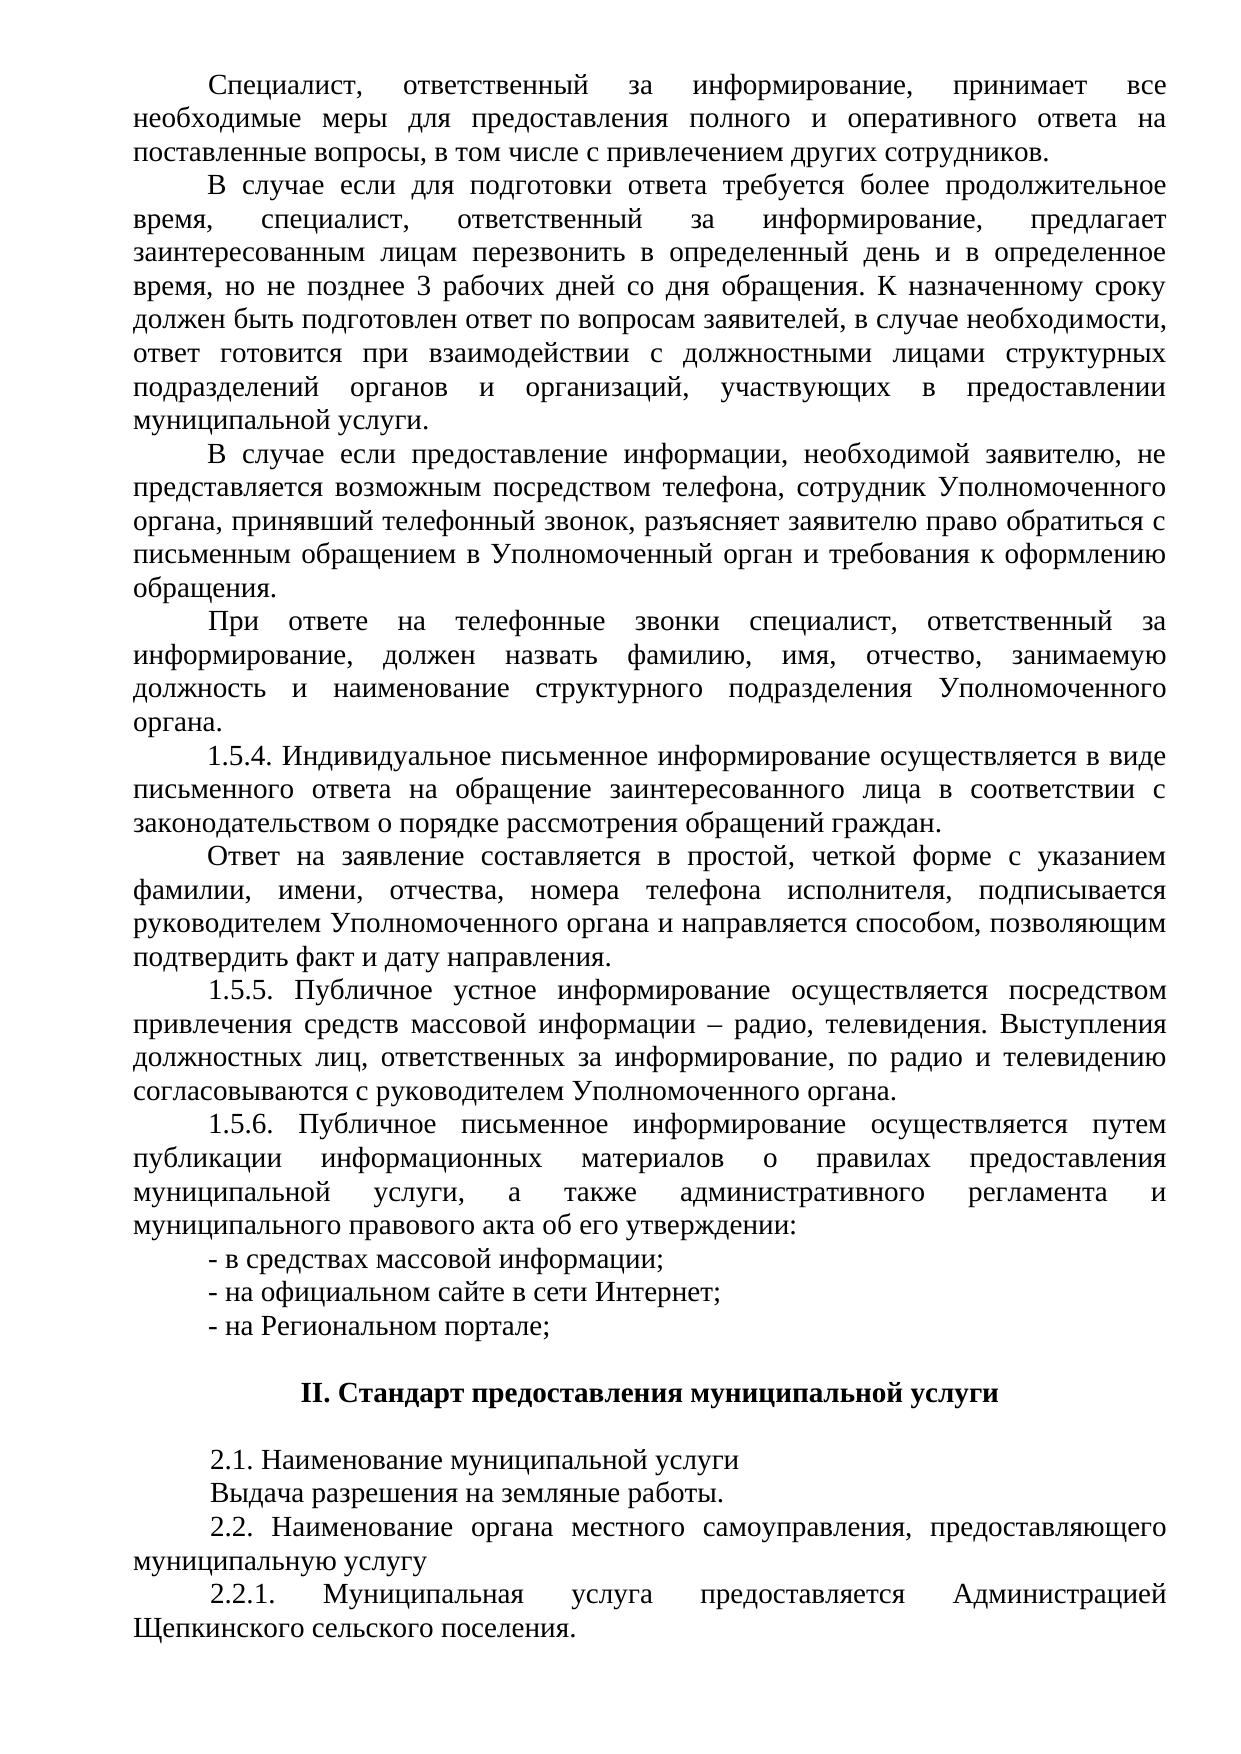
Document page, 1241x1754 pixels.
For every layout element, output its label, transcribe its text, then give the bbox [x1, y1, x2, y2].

text II. Стандарт предоставления муниципальной услуги [133, 1375, 1167, 1408]
text При ответе на телефонные звонки специалист, ответственный за информирование, должен назвать фамилию, имя, отчество, занимаемую должность и наименование структурного подразделения Уполномоченного органа. [133, 603, 1167, 738]
text Специалист, ответственный за информирование, принимает все необходимые меры для предоставления полного и оперативного ответа на поставленные вопросы, в том числе с привлечением других сотрудников. [133, 67, 1167, 167]
text - в средствах массовой информации; [133, 1241, 1167, 1274]
text 1.5.6. Публичное письменное информирование осуществляется путем публикации информационных материалов о правилах предоставления муниципальной услуги, а также административного регламента и муниципального правового акта об его утверждении: [133, 1107, 1167, 1241]
text В случае если для подготовки ответа требуется более продолжительное время, специалист, ответственный за информирование, предлагает заинтересованным лицам перезвонить в определенный день и в определенное время, но не позднее 3 рабочих дней со дня обращения. К назначенному сроку должен быть подготовлен ответ по вопросам заявителей, в случае необходимости, ответ готовится при взаимодействии с должностными лицами структурных подразделений органов и организаций, участвующих в предоставлении муниципальной услуги. [133, 167, 1167, 436]
text Выдача разрешения на земляные работы. [133, 1476, 1167, 1509]
text 2.2. Наименование органа местного самоуправления, предоставляющего муниципальную услугу [133, 1509, 1167, 1576]
text 2.2.1. Муниципальная услуга предоставляется Администрацией Щепкинского сельского поселения. [133, 1576, 1167, 1643]
text 1.5.5. Публичное устное информирование осуществляется посредством привлечения средств массовой информации – радио, телевидения. Выступления должностных лиц, ответственных за информирование, по радио и телевидению согласовываются с руководителем Уполномоченного органа. [133, 972, 1167, 1107]
text - на Региональном портале; [133, 1308, 1167, 1341]
text 2.1. Наименование муниципальной услуги [133, 1442, 1167, 1476]
text 1.5.4. Индивидуальное письменное информирование осуществляется в виде письменного ответа на обращение заинтересованного лица в соответствии с законодательством о порядке рассмотрения обращений граждан. [133, 738, 1167, 838]
text Ответ на заявление составляется в простой, четкой форме с указанием фамилии, имени, отчества, номера телефона исполнителя, подписывается руководителем Уполномоченного органа и направляется способом, позволяющим подтвердить факт и дату направления. [133, 838, 1167, 972]
text В случае если предоставление информации, необходимой заявителю, не представляется возможным посредством телефона, сотрудник Уполномоченного органа, принявший телефонный звонок, разъясняет заявителю право обратиться с письменным обращением в Уполномоченный орган и требования к оформлению обращения. [133, 436, 1167, 603]
text - на официальном сайте в сети Интернет; [133, 1274, 1167, 1308]
